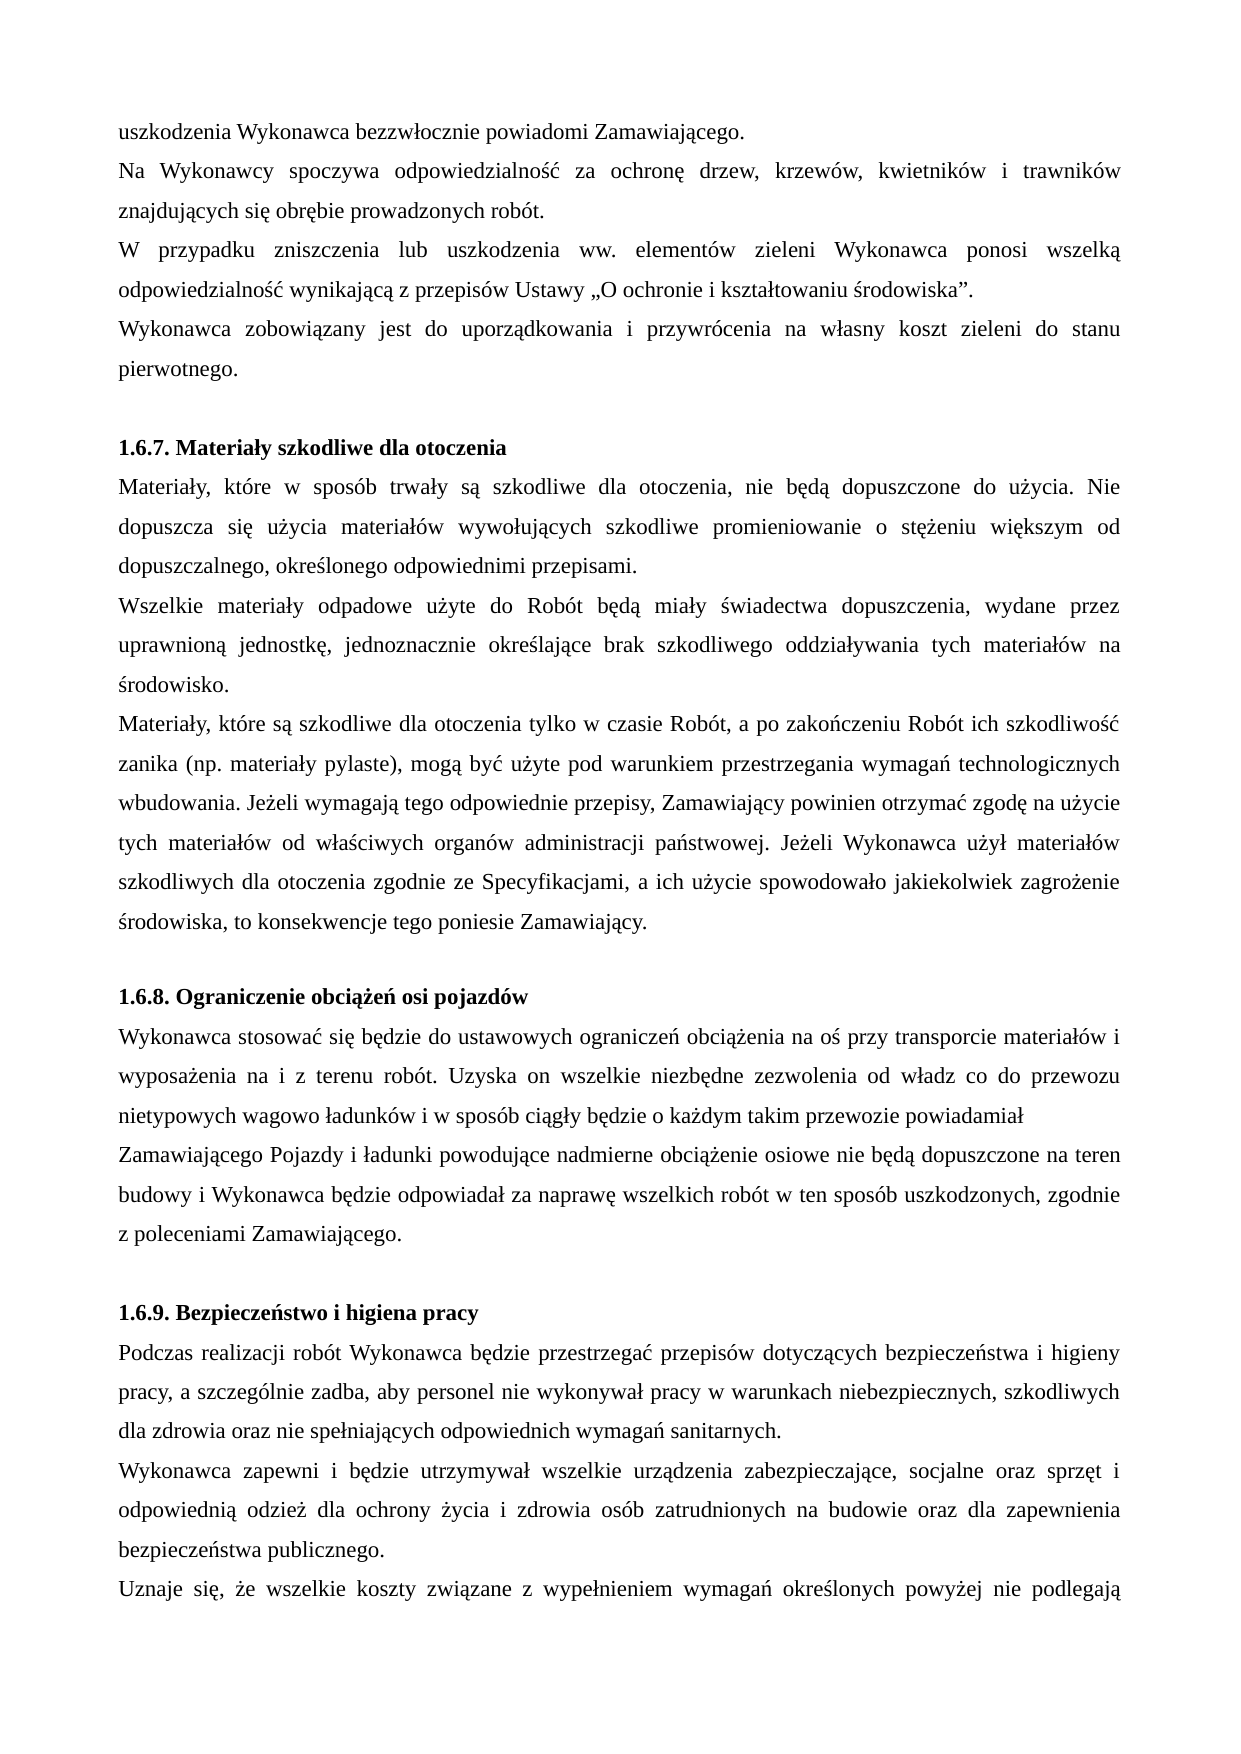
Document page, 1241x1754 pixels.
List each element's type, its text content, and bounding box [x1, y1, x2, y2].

text Zamawiającego Pojazdy i ładunki powodujące nadmierne obciążenie osiowe nie będą dopuszczone na teren budowy i Wykonawca będzie odpowiadał za naprawę wszelkich robót w ten sposób uszkodzonych, zgodnie z poleceniami Zamawiającego. [118, 1141, 1122, 1246]
text Podczas realizacji robót Wykonawca będzie przestrzegać przepisów dotyczących bezpieczeństwa i higieny pracy, a szczególnie zadba, aby personel nie wykonywał pracy w warunkach niebezpiecznych, szkodliwych dla zdrowia oraz nie spełniających odpowiednich wymagań sanitarnych. [118, 1338, 1122, 1444]
text 1.6.7. Materiały szkodliwe dla otoczenia [118, 434, 1122, 460]
text Uznaje się, że wszelkie koszty związane z wypełnieniem wymagań określonych powyżej nie podlegają [118, 1575, 1122, 1602]
text W przypadku zniszczenia lub uszkodzenia ww. elementów zieleni Wykonawca ponosi wszelką odpowiedzialność wynikającą z przepisów Ustawy „O ochronie i kształtowaniu środowiska”. [118, 237, 1122, 302]
text Wykonawca zobowiązany jest do uporządkowania i przywrócenia na własny koszt zieleni do stanu pierwotnego. [118, 316, 1122, 381]
text Materiały, które są szkodliwe dla otoczenia tylko w czasie Robót, a po zakończeniu Robót ich szkodliwość zanika (np. materiały pylaste), mogą być użyte pod warunkiem przestrzegania wymagań technologicznych wbudowania. Jeżeli wymagają tego odpowiednie przepisy, Zamawiający powinien otrzymać zgodę na użycie tych materiałów od właściwych organów administracji państwowej. Jeżeli Wykonawca użył materiałów szkodliwych dla otoczenia zgodnie ze Specyfikacjami, a ich użycie spowodowało jakiekolwiek zagrożenie środowiska, to konsekwencje tego poniesie Zamawiający. [118, 710, 1122, 934]
text Wszelkie materiały odpadowe użyte do Robót będą miały świadectwa dopuszczenia, wydane przez uprawnioną jednostkę, jednoznacznie określające brak szkodliwego oddziaływania tych materiałów na środowisko. [118, 592, 1122, 697]
text Materiały, które w sposób trwały są szkodliwe dla otoczenia, nie będą dopuszczone do użycia. Nie dopuszcza się użycia materiałów wywołujących szkodliwe promieniowanie o stężeniu większym od dopuszczalnego, określonego odpowiednimi przepisami. [118, 473, 1122, 579]
text Wykonawca stosować się będzie do ustawowych ograniczeń obciążenia na oś przy transporcie materiałów i wyposażenia na i z terenu robót. Uzyska on wszelkie niezbędne zezwolenia od władz co do przewozu nietypowych wagowo ładunków i w sposób ciągły będzie o każdym takim przewozie powiadamiał [118, 1023, 1122, 1128]
text 1.6.8. Ograniczenie obciążeń osi pojazdów [118, 983, 1122, 1009]
text 1.6.9. Bezpieczeństwo i higiena pracy [118, 1299, 1122, 1325]
text Na Wykonawcy spoczywa odpowiedzialność za ochronę drzew, krzewów, kwietników i trawników znajdujących się obrębie prowadzonych robót. [118, 158, 1122, 223]
text Wykonawca zapewni i będzie utrzymywał wszelkie urządzenia zabezpieczające, socjalne oraz sprzęt i odpowiednią odzież dla ochrony życia i zdrowia osób zatrudnionych na budowie oraz dla zapewnienia bezpieczeństwa publicznego. [118, 1457, 1122, 1562]
text uszkodzenia Wykonawca bezzwłocznie powiadomi Zamawiającego. [118, 118, 1122, 144]
